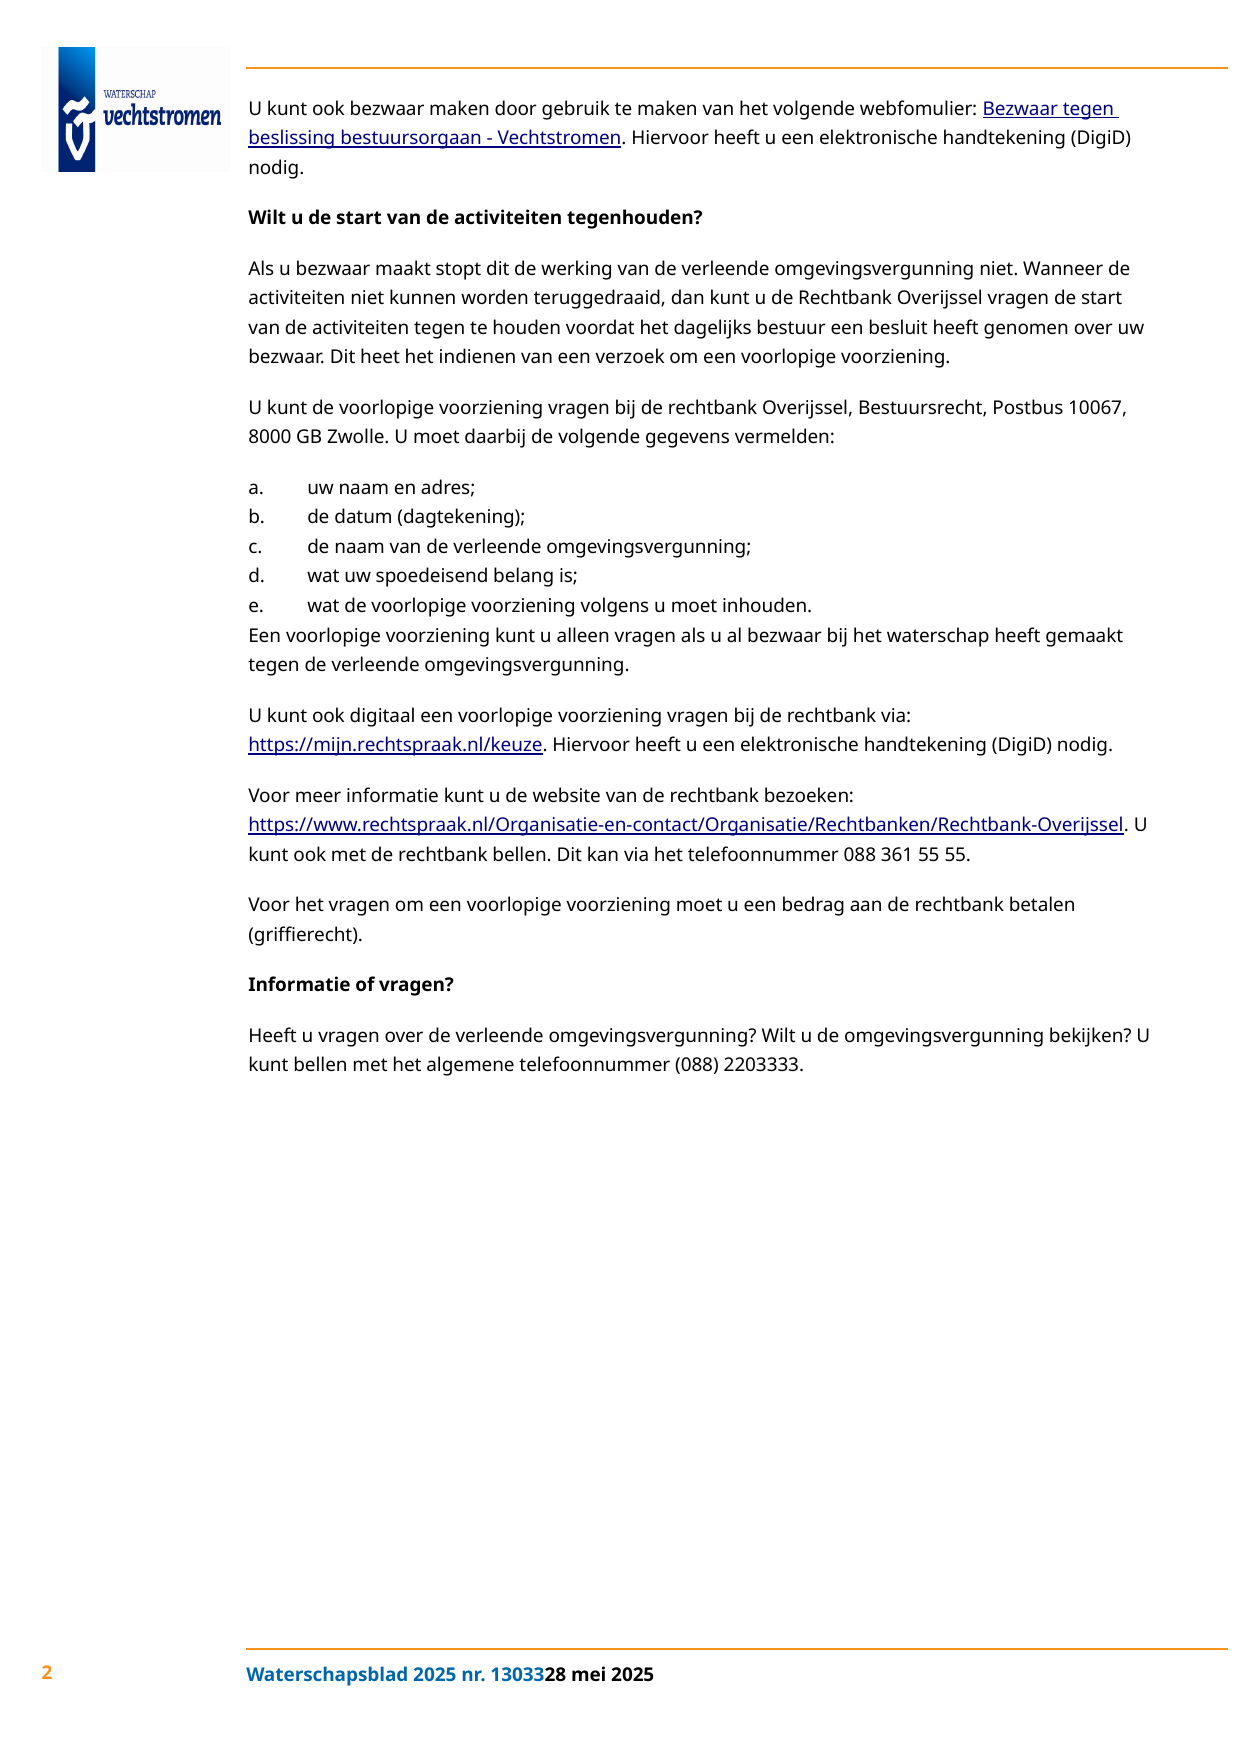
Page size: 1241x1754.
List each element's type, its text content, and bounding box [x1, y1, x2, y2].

text U kunt ook digitaal een voorlopige voorziening vragen bij de rechtbank via: https://mijn.rechtspraak.nl/keuze. Hiervoor heeft u een elektronische handtekening (DigiD) nodig. [248, 702, 1152, 757]
list wat uw spoedeisend belang is; [248, 563, 1152, 588]
text Een voorlopige voorziening kunt u alleen vragen als u al bezwaar bij het waterschap heeft gemaakt tegen de verleende omgevingsvergunning. [248, 622, 1152, 677]
list uw naam en adres; [248, 474, 1152, 500]
list de datum (dagtekening); [248, 503, 1152, 529]
text Voor het vragen om een voorlopige voorziening moet u een bedrag aan de rechtbank betalen (griffierecht). [248, 891, 1152, 947]
text Als u bezwaar maakt stopt dit de werking van de verleende omgevingsvergunning niet. Wanneer de activiteiten niet kunnen worden teruggedraaid, dan kunt u de Rechtbank Overijssel vragen de start van de activiteiten tegen te houden voordat het dagelijks bestuur een besluit heeft genomen over uw bezwaar. Dit heet het indienen van een verzoek om een voorlopige voorziening. [248, 255, 1152, 369]
list de naam van de verleende omgevingsvergunning; [248, 533, 1152, 559]
text U kunt de voorlopige voorziening vragen bij de rechtbank Overijssel, Bestuursrecht, Postbus 10067, 8000 GB Zwolle. U moet daarbij de volgende gegevens vermelden: [248, 394, 1152, 449]
picture [41, 47, 231, 172]
text Wilt u de start van de activiteiten tegenhouden? [248, 204, 1152, 230]
text Heeft u vragen over de verleende omgevingsvergunning? Wilt u de omgevingsvergunning bekijken? U kunt bellen met het algemene telefoonnummer (088) 2203333. [248, 1022, 1152, 1077]
text Voor meer informatie kunt u de website van de rechtbank bezoeken: https://www.rechtspraak.nl/Organisatie-en-contact/Organisatie/Rechtbanken/Rechtbank-Overijssel. U kunt ook met de rechtbank bellen. Dit kan via het telefoonnummer 088 361 55 55. [248, 782, 1152, 867]
text Informatie of vragen? [248, 971, 1152, 997]
text U kunt ook bezwaar maken door gebruik te maken van het volgende webfomulier: Bezwaar tegen beslissing bestuursorgaan - Vechtstromen. Hiervoor heeft u een elektronische handtekening (DigiD) nodig. [248, 95, 1152, 180]
list wat de voorlopige voorziening volgens u moet inhouden. [248, 592, 1152, 618]
